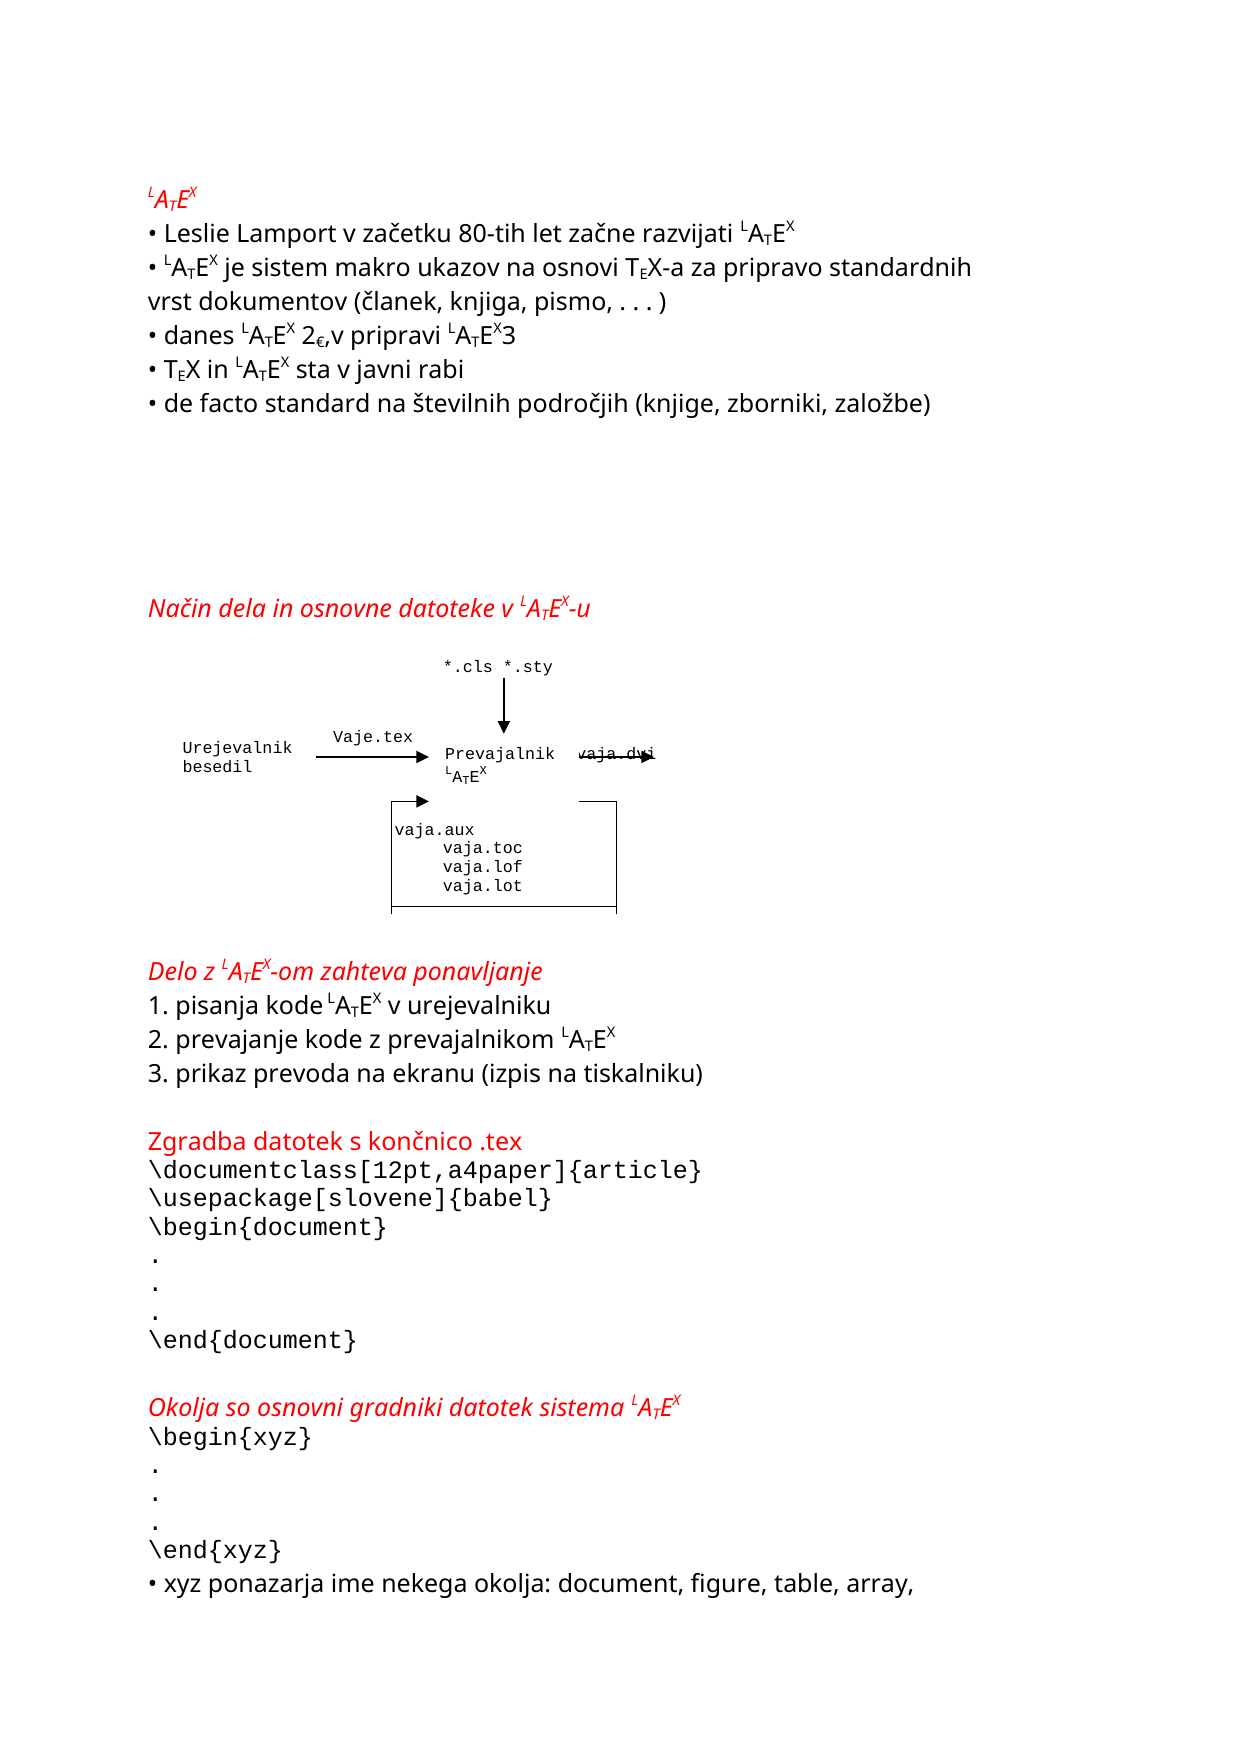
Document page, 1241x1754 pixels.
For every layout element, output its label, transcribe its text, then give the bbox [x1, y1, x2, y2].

text [369, 878, 391, 897]
text vaja.lot [392, 878, 616, 897]
text \usepackage[slovene]{babel} [148, 1186, 1093, 1214]
text 1. pisanja kode LATEX v urejevalniku [148, 987, 1093, 1021]
text \begin{document} [148, 1214, 1093, 1243]
text [617, 821, 1093, 840]
text • LATEX je sistem makro ukazov na osnovi TEX-a za pripravo standardnih [148, 250, 1093, 284]
text [317, 746, 428, 756]
text Urejevalnik besedil [182, 739, 301, 777]
text \end{xyz} [148, 1537, 1093, 1566]
text \documentclass[12pt,a4paper]{article} [148, 1158, 1093, 1186]
text Prevajalnik [445, 746, 563, 764]
text \begin{xyz} [148, 1424, 1093, 1452]
text • xyz ponazarja ime nekega okolja: document, figure, table, array, [148, 1566, 1093, 1600]
text Zgradba datotek s končnico .tex [148, 1124, 1093, 1158]
text . [148, 1271, 1093, 1299]
text [148, 821, 391, 840]
text 2. prevajanje kode z prevajalnikom LATEX [148, 1021, 1093, 1056]
text LATEX [445, 764, 563, 785]
text Način dela in osnovne datoteke v LATEX-u [148, 590, 1093, 624]
text vrst dokumentov (članek, knjiga, pismo, . . . ) [148, 284, 1093, 318]
text . [148, 1509, 1093, 1537]
text • de facto standard na številnih področjih (knjige, zborniki, založbe) [148, 386, 1093, 420]
text vaja.lof [392, 859, 616, 878]
text \end{document} [148, 1328, 1093, 1356]
text Delo z LATEX-om zahteva ponavljanje [148, 953, 1093, 987]
text Vaje.tex [333, 728, 427, 747]
text . [148, 1452, 1093, 1481]
text [317, 758, 416, 764]
text [148, 746, 166, 764]
text vaja.dvi [579, 746, 1093, 764]
text *.cls *.sty [148, 658, 1093, 677]
text . [148, 1243, 1093, 1271]
text . [148, 1299, 1093, 1328]
text [617, 859, 1093, 878]
text [369, 859, 391, 878]
text • Leslie Lamport v začetku 80-tih let začne razvijati LATEX [148, 216, 1093, 250]
text [617, 840, 1093, 859]
text vaja.aux [392, 821, 616, 840]
text Okolja so osnovni gradniki datotek sistema LATEX [148, 1390, 1093, 1424]
text • TEX in LATEX sta v javni rabi [148, 352, 1093, 386]
text [369, 840, 391, 859]
text [617, 878, 1093, 897]
text 3. prikaz prevoda na ekranu (izpis na tiskalniku) [148, 1056, 1093, 1089]
text LATEX [148, 182, 1093, 216]
text • danes LATEX 2€,v pripravi LATEX3 [148, 318, 1093, 352]
text vaja.toc [392, 840, 616, 859]
text . [148, 1481, 1093, 1509]
